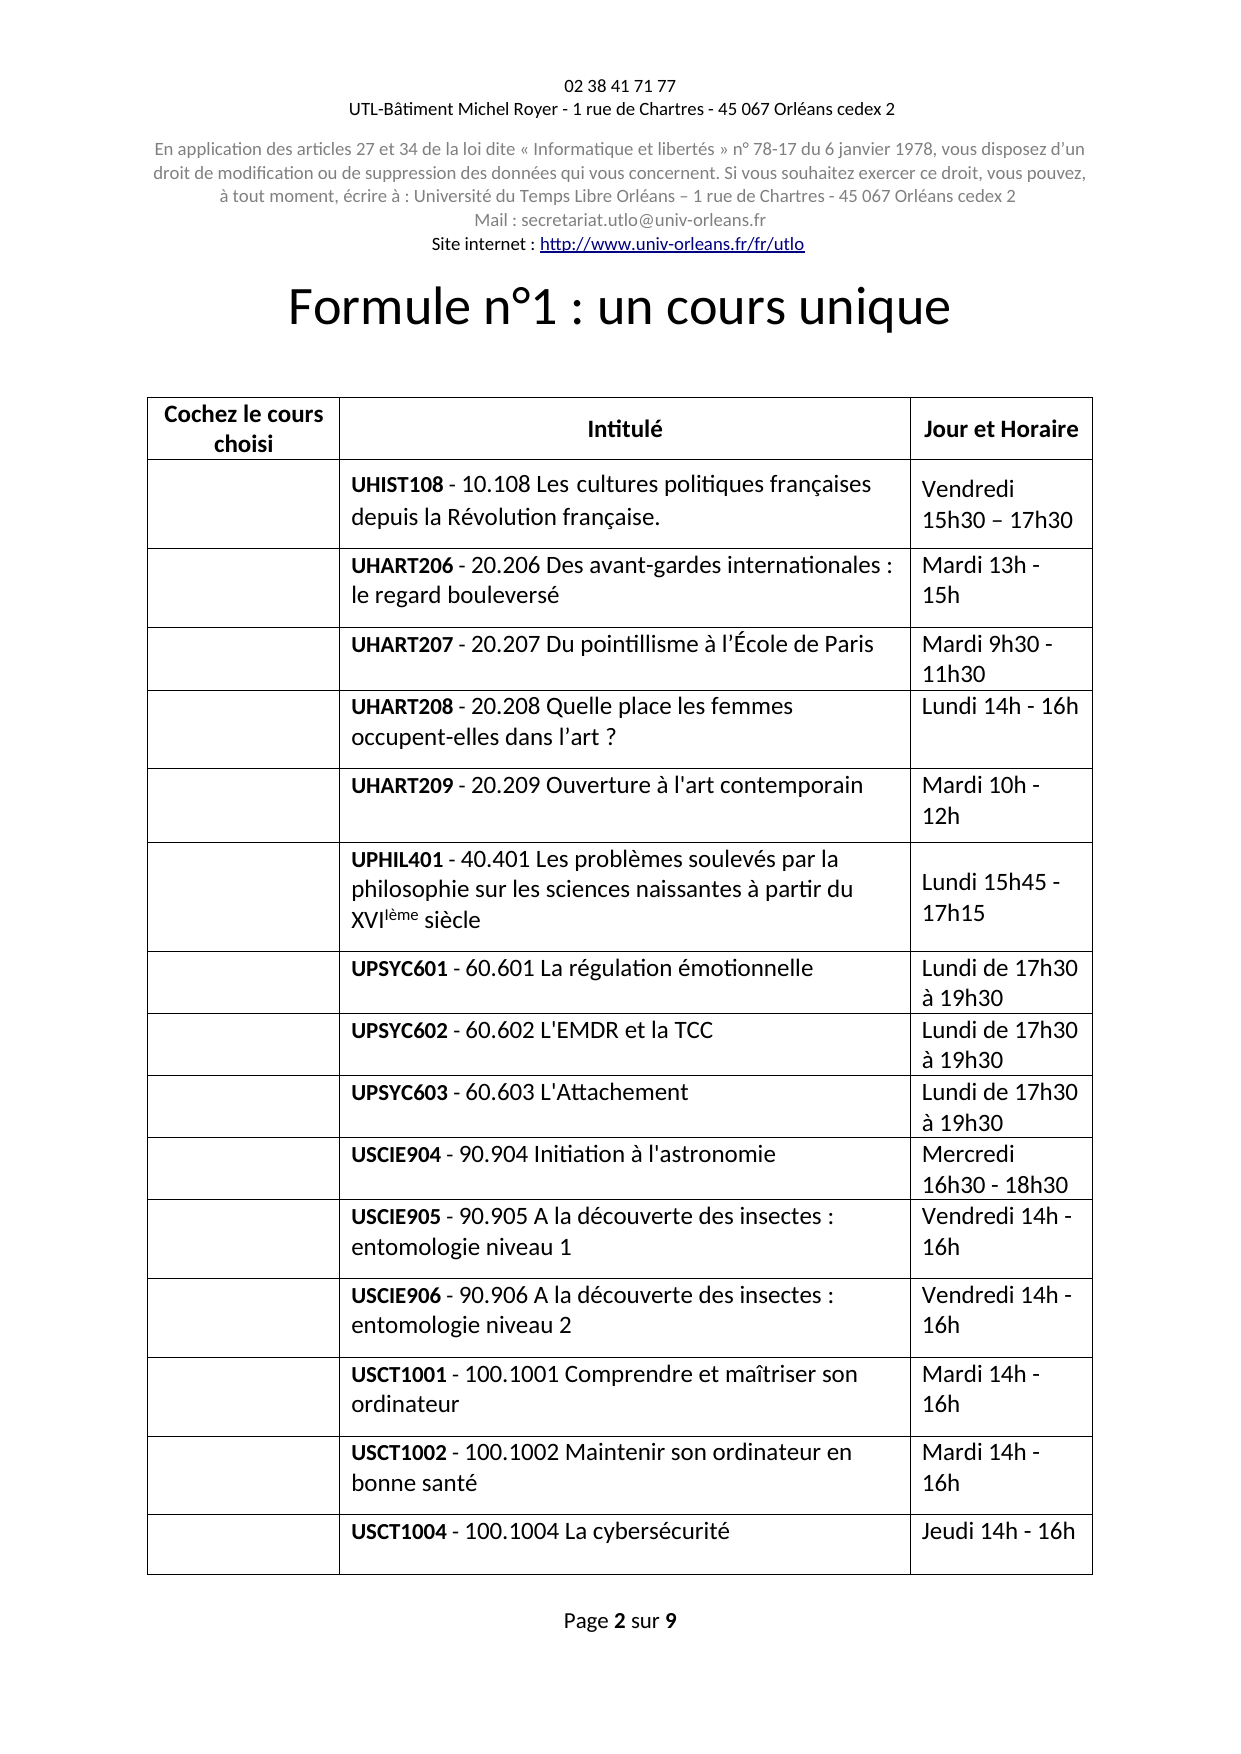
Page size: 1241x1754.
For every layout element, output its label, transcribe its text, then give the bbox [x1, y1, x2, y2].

table_cell UPSYC601 - 60.601 La régulation émotionnelle [340, 952, 910, 1013]
table_cell Mardi 9h30 - 11h30 [911, 628, 1092, 689]
text Site internet : http://www.univ-orleans.fr/fr/utlo [148, 232, 1093, 254]
table_cell UPSYC603 - 60.603 L'Attachement [340, 1076, 910, 1137]
table_cell Lundi 15h45 - 17h15 [911, 843, 1092, 951]
table_cell Vendredi 14h - 16h [911, 1200, 1092, 1278]
table_cell [148, 1200, 339, 1278]
table_cell [148, 1358, 339, 1436]
table_cell UHIST108 - 10.108 Les cultures politiques françaises depuis la Révolution française. [340, 460, 910, 548]
table_cell [148, 843, 339, 951]
table_cell Lundi de 17h30 à 19h30 [911, 952, 1092, 1013]
table_cell USCIE904 - 90.904 Initiation à l'astronomie [340, 1138, 910, 1199]
table_cell [148, 1437, 339, 1514]
table_cell USCIE906 - 90.906 A la découverte des insectes : entomologie niveau 2 [340, 1279, 910, 1357]
table_cell USCIE905 - 90.905 A la découverte des insectes : entomologie niveau 1 [340, 1200, 910, 1278]
table_cell USCT1002 - 100.1002 Maintenir son ordinateur en bonne santé [340, 1437, 910, 1514]
table_cell Mardi 10h - 12h [911, 769, 1092, 842]
text UTL-Bâtiment Michel Royer - 1 rue de Chartres - 45 067 Orléans cedex 2 [148, 97, 1093, 120]
table_cell [148, 1515, 339, 1574]
table_cell USCT1004 - 100.1004 La cybersécurité [340, 1515, 910, 1574]
table_cell Lundi de 17h30 à 19h30 [911, 1014, 1092, 1075]
table_cell [148, 460, 339, 548]
text En application des articles 27 et 34 de la loi dite « Informatique et libertés » n° 78-17 du 6 janvier 1978, vous disposez d’un droit de modification ou de suppression des données qui vous concernent. Si vous souhaitez exercer ce droit, vous pouvez, à tout moment, écrire à : Université du Temps Libre Orléans – 1 rue de Chartres - 45 067 Orléans cedex 2 [148, 137, 1093, 207]
table_cell UHART209 - 20.209 Ouverture à l'art contemporain [340, 769, 910, 842]
table_cell [148, 1279, 339, 1357]
table_cell UHART208 - 20.208 Quelle place les femmes occupent-elles dans l’art ? [340, 691, 910, 768]
table_cell Mardi 13h - 15h [911, 549, 1092, 627]
table_cell [148, 769, 339, 842]
table_cell Jeudi 14h - 16h [911, 1515, 1092, 1574]
table_header Cochez le cours choisi [148, 398, 339, 459]
table_cell [148, 1076, 339, 1137]
table_cell UPHIL401 - 40.401 Les problèmes soulevés par la philosophie sur les sciences naissantes à partir du XVIIème siècle [340, 843, 910, 951]
table_cell [148, 628, 339, 689]
table_cell [148, 1138, 339, 1199]
table_cell Lundi 14h - 16h [911, 691, 1092, 768]
text Formule n°1 : un cours unique [148, 272, 1093, 338]
table_cell [148, 1014, 339, 1075]
table_cell UHART206 - 20.206 Des avant-gardes internationales : le regard bouleversé [340, 549, 910, 627]
text Mail : secretariat.utlo@univ-orleans.fr [148, 208, 1093, 231]
table_cell USCT1001 - 100.1001 Comprendre et maîtriser son ordinateur [340, 1358, 910, 1436]
table_cell [148, 952, 339, 1013]
table_cell [148, 549, 339, 627]
table_cell UPSYC602 - 60.602 L'EMDR et la TCC [340, 1014, 910, 1075]
table_cell UHART207 - 20.207 Du pointillisme à l’École de Paris [340, 628, 910, 689]
table_cell Vendredi 14h - 16h [911, 1279, 1092, 1357]
table_cell Mardi 14h - 16h [911, 1358, 1092, 1436]
table_header Jour et Horaire [911, 398, 1092, 459]
table_cell Mardi 14h - 16h [911, 1437, 1092, 1514]
text 02 38 41 71 77 [148, 74, 1093, 97]
table_cell Mercredi 16h30 - 18h30 [911, 1138, 1092, 1199]
table_cell Vendredi 15h30 – 17h30 [911, 460, 1092, 548]
table_cell Lundi de 17h30 à 19h30 [911, 1076, 1092, 1137]
table_cell [148, 691, 339, 768]
table_header Intitulé [340, 398, 910, 459]
